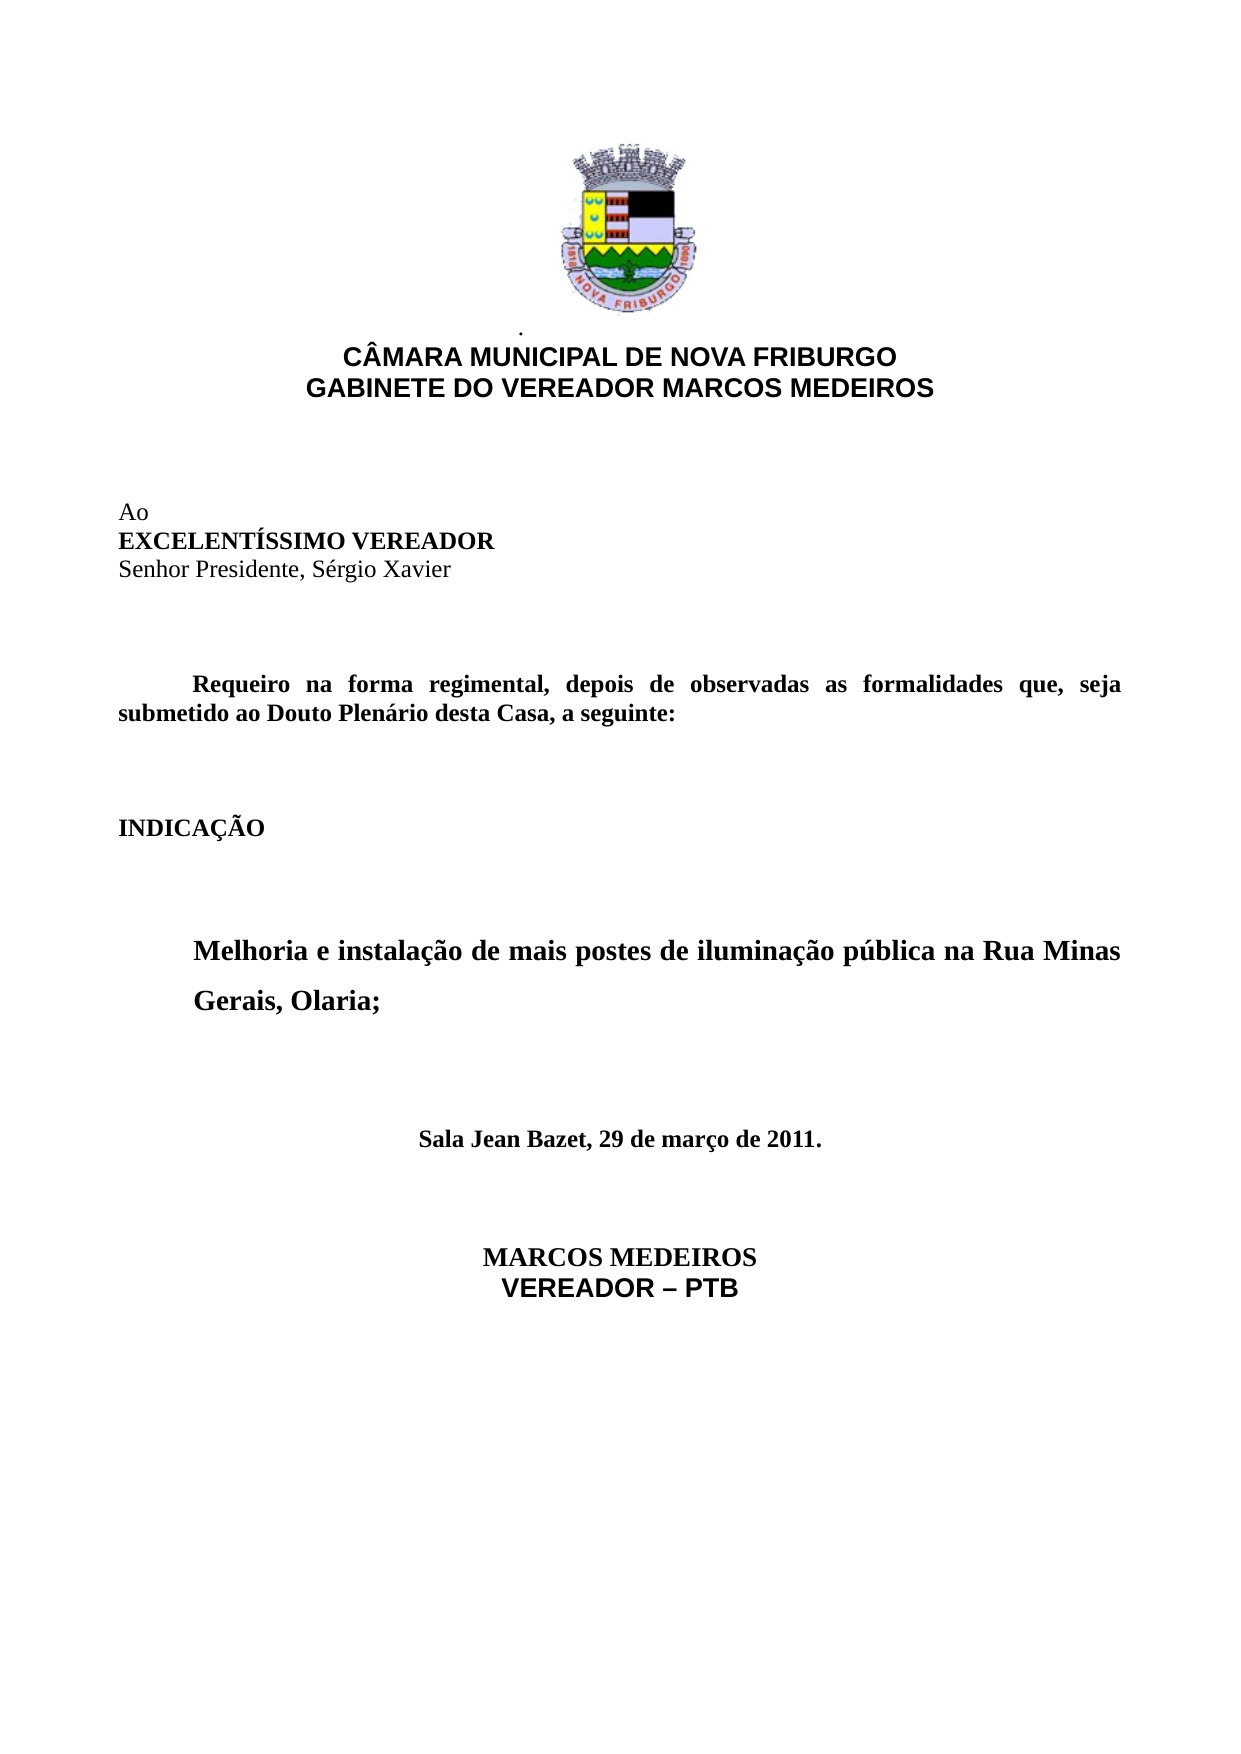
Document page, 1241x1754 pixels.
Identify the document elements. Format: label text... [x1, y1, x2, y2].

text MARCOS MEDEIROS [118, 1241, 1122, 1272]
text VEREADOR – PTB [118, 1272, 1122, 1303]
text GABINETE DO VEREADOR MARCOS MEDEIROS [118, 372, 1122, 403]
text . [118, 118, 1122, 341]
text Requeiro na forma regimental, depois de observadas as formalidades que, seja submetido ao Douto Plenário desta Casa, a seguinte: [118, 669, 1122, 727]
text EXCELENTÍSSIMO VEREADOR [118, 526, 1122, 554]
text Sala Jean Bazet, 29 de março de 2011. [118, 1124, 1122, 1152]
text CÂMARA MUNICIPAL DE NOVA FRIBURGO [118, 341, 1122, 372]
text Ao [118, 497, 1122, 526]
text INDICAÇÃO [118, 813, 1122, 842]
text Senhor Presidente, Sérgio Xavier [118, 554, 1122, 583]
list Melhoria e instalação de mais postes de iluminação pública na Rua Minas Gerais, Olaria; [156, 933, 1122, 1017]
picture [540, 127, 706, 327]
